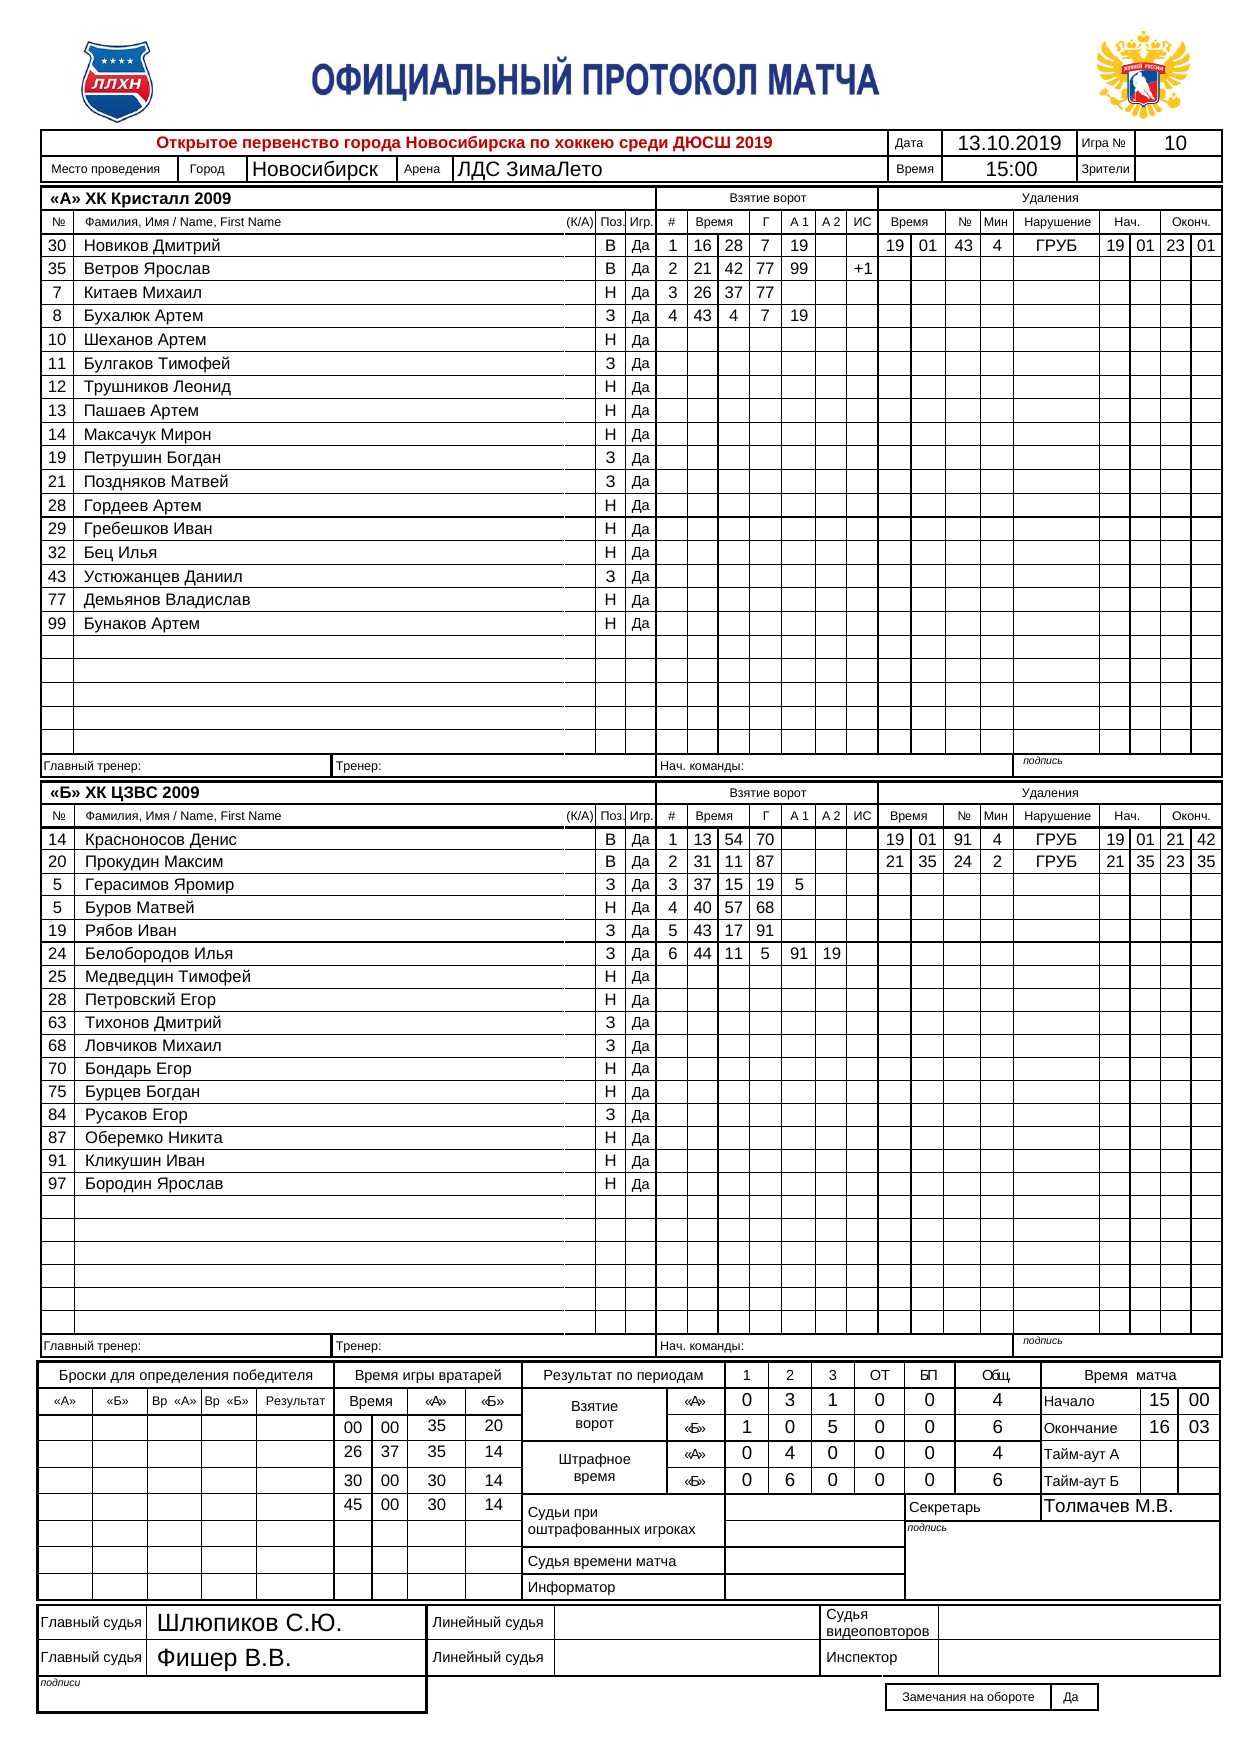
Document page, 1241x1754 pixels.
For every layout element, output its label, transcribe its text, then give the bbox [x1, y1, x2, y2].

table_cell 17 [719, 920, 749, 941]
table_cell [816, 1173, 846, 1195]
table_cell [912, 565, 945, 587]
table_cell [1161, 1127, 1190, 1149]
table_cell 29 [42, 518, 73, 540]
table_cell Да [626, 1173, 655, 1195]
table_cell [1161, 541, 1190, 564]
table_cell [93, 1494, 147, 1520]
table_cell [1100, 352, 1129, 374]
table_cell [565, 235, 595, 256]
table_cell [847, 896, 877, 918]
table_cell [981, 376, 1013, 398]
table_cell З [596, 352, 625, 374]
table_cell [1161, 1288, 1190, 1310]
table_cell [657, 1035, 687, 1057]
table_cell [946, 423, 980, 445]
table_cell [657, 1058, 687, 1079]
table_cell А 1 [782, 805, 815, 826]
table_cell [719, 659, 749, 682]
table_cell [750, 1150, 781, 1172]
table_cell Информатор [523, 1575, 724, 1599]
table_cell Оберемко Никита [75, 1127, 564, 1149]
table_cell [1161, 920, 1190, 941]
table_cell [719, 966, 749, 987]
table_cell [981, 636, 1013, 658]
table_cell [596, 1219, 625, 1241]
table_cell 23 [1161, 850, 1190, 872]
table_cell [1161, 896, 1190, 918]
table_cell Да [626, 612, 655, 634]
table_cell [657, 612, 687, 634]
table_cell [148, 1468, 201, 1493]
table_cell [74, 730, 564, 753]
table_cell [688, 1035, 717, 1057]
table_cell [879, 423, 910, 445]
table_cell 0 [905, 1389, 954, 1413]
table_cell 0 [812, 1468, 854, 1493]
table_cell [1161, 1104, 1190, 1126]
table_cell [981, 494, 1013, 516]
table_cell [719, 1150, 749, 1172]
table_cell [719, 518, 749, 540]
table_cell [42, 1288, 74, 1310]
table_cell [981, 352, 1013, 374]
table_cell 6 [657, 943, 687, 964]
table_cell [257, 1547, 333, 1573]
table_cell [688, 352, 717, 374]
table_cell [981, 1196, 1013, 1218]
table_cell [782, 1288, 815, 1310]
table_cell [75, 1265, 564, 1287]
table_cell [565, 1265, 595, 1287]
table_cell [946, 494, 980, 516]
table_cell [1161, 1196, 1190, 1218]
table_cell [596, 707, 625, 729]
table_cell [1131, 305, 1160, 327]
table_cell «Б » [466, 1389, 521, 1413]
table_cell [626, 683, 655, 706]
table_cell 6 [956, 1468, 1040, 1493]
table_cell [719, 399, 749, 422]
table_cell [688, 683, 717, 706]
table_cell подпись [906, 1522, 1219, 1599]
table_cell [750, 730, 781, 753]
table_cell 20 [42, 850, 74, 872]
table_cell Да [626, 352, 655, 374]
table_cell [816, 1104, 846, 1126]
table_cell [1014, 707, 1099, 729]
table_cell 14 [466, 1468, 521, 1493]
table_cell 26 [688, 281, 717, 303]
table_cell [981, 683, 1013, 706]
table_cell [626, 1265, 655, 1287]
table_cell [1192, 588, 1221, 611]
table_cell [74, 636, 564, 658]
table_header Удаления [879, 188, 1221, 209]
table_cell [750, 1196, 781, 1218]
table_cell [596, 659, 625, 682]
table_cell [879, 730, 910, 753]
table_cell [1192, 470, 1221, 493]
table_cell [719, 1311, 749, 1333]
table_cell [946, 376, 980, 398]
table_cell [1192, 1173, 1221, 1195]
table_cell Фишер В.В. [147, 1640, 425, 1675]
table_cell 21 [1100, 850, 1129, 872]
table_cell 03 [1179, 1415, 1219, 1440]
table_cell [1014, 1265, 1099, 1287]
table_cell [626, 730, 655, 753]
table_cell [912, 874, 943, 895]
table_cell [202, 1521, 256, 1546]
table_cell [981, 518, 1013, 540]
table_cell [1014, 352, 1099, 374]
table_cell [1161, 612, 1190, 634]
table_cell 14 [42, 829, 74, 849]
table_cell [816, 636, 846, 658]
table_cell [879, 989, 910, 1011]
table_cell [981, 966, 1013, 987]
table_cell [1014, 966, 1099, 987]
table_cell [39, 1468, 92, 1493]
table_cell Бухалюк Артем [74, 305, 564, 327]
table_cell З [596, 446, 625, 469]
table_cell [39, 1574, 92, 1599]
table_cell [565, 281, 595, 303]
table_cell Г [750, 805, 781, 826]
table_cell Судья времени матча [523, 1548, 724, 1573]
table_cell [816, 659, 846, 682]
table_cell Да [626, 896, 655, 918]
table_cell [1014, 730, 1099, 753]
table_cell [879, 707, 910, 729]
table_header 1 [726, 1363, 768, 1387]
table_cell [1014, 541, 1099, 564]
table_cell [750, 683, 781, 706]
table_cell [912, 1058, 943, 1079]
table_cell [782, 518, 815, 540]
table_cell [688, 470, 717, 493]
table_cell [565, 707, 595, 729]
table_cell [1131, 565, 1160, 587]
table_cell [847, 376, 877, 398]
table_cell [1014, 399, 1099, 422]
table_cell [1192, 446, 1221, 469]
table_header ОТ [855, 1363, 904, 1387]
table_cell [981, 943, 1013, 964]
table_cell [816, 588, 846, 611]
table_header Удаления [879, 783, 1221, 803]
table_cell «Б» [668, 1468, 724, 1493]
table_cell [148, 1494, 201, 1520]
table_cell Игр. [626, 805, 655, 826]
table_cell [1131, 920, 1160, 941]
table_cell Буров Матвей [75, 896, 564, 918]
table_cell [879, 683, 910, 706]
table_cell Мин [981, 805, 1013, 826]
table_cell [1100, 257, 1129, 280]
table_cell [555, 1606, 819, 1639]
table_cell Герасимов Яромир [75, 874, 564, 895]
table_cell [847, 518, 877, 540]
table_cell [912, 1127, 943, 1149]
table_cell [1161, 588, 1190, 611]
table_cell [688, 1288, 717, 1310]
table_cell [1131, 896, 1160, 918]
table_cell [657, 1265, 687, 1287]
table_cell [1192, 1288, 1221, 1310]
table_cell [657, 1081, 687, 1103]
table_cell 19 [42, 920, 74, 941]
table_cell [1014, 446, 1099, 469]
table_cell [847, 352, 877, 374]
table_cell [93, 1441, 147, 1467]
table_cell [750, 1288, 781, 1310]
table_cell 15 [1141, 1389, 1177, 1413]
table_cell [1192, 1196, 1221, 1218]
table_cell [373, 1574, 407, 1599]
table_cell [912, 281, 945, 303]
table_cell [75, 1196, 564, 1218]
table_cell [148, 1574, 201, 1599]
table_cell Судья видеоповторов [821, 1606, 938, 1639]
table_cell [719, 1012, 749, 1033]
table_cell Н [596, 966, 625, 987]
table_cell [75, 1311, 564, 1333]
table_cell [1014, 328, 1099, 351]
table_cell [1100, 1196, 1129, 1218]
table_cell [719, 541, 749, 564]
table_cell 10 [42, 328, 73, 351]
table_cell [1131, 1288, 1160, 1310]
table_cell [688, 328, 717, 351]
table_cell [1100, 588, 1129, 611]
table_cell 43 [688, 305, 717, 327]
table_cell [1014, 1242, 1099, 1264]
table_cell [565, 943, 595, 964]
table_cell [1131, 446, 1160, 469]
table_cell 11 [719, 850, 749, 872]
table_cell Да [626, 1104, 655, 1126]
table_cell [912, 423, 945, 445]
table_cell [688, 1150, 717, 1172]
table_header Да [1052, 1685, 1097, 1709]
table_cell 37 [688, 874, 717, 895]
table_cell [816, 920, 846, 941]
table_cell Бондарь Егор [75, 1058, 564, 1079]
table_cell [1100, 328, 1129, 351]
table_cell [1192, 1219, 1221, 1241]
table_cell [466, 1574, 521, 1599]
table_cell [1161, 636, 1190, 658]
table_cell [750, 399, 781, 422]
table_cell [879, 446, 910, 469]
table_cell Нарушение [1014, 805, 1099, 826]
table_cell [1131, 257, 1160, 280]
table_cell [565, 328, 595, 351]
table_cell [719, 1035, 749, 1057]
table_cell [596, 1242, 625, 1264]
table_cell [1161, 423, 1190, 445]
table_cell [1100, 1265, 1129, 1287]
table_cell [847, 541, 877, 564]
table_cell [782, 829, 815, 849]
table_cell 01 [1131, 829, 1160, 849]
table_cell [782, 1196, 815, 1218]
table_cell [428, 1677, 882, 1711]
table_cell [1014, 257, 1099, 280]
table_cell [1192, 423, 1221, 445]
table_cell Да [626, 829, 655, 849]
table_cell Да [626, 565, 655, 587]
table_cell [1100, 1081, 1129, 1103]
table_cell Н [596, 376, 625, 398]
table_cell [335, 1547, 371, 1573]
table_cell [939, 1640, 1219, 1675]
table_cell Время [879, 211, 945, 233]
table_cell [657, 683, 687, 706]
table_cell Арена [398, 157, 452, 181]
table_cell [816, 1311, 846, 1333]
table_cell [912, 1150, 943, 1172]
table_cell [1161, 730, 1190, 753]
table_cell 20 [466, 1416, 521, 1440]
table_cell Белобородов Илья [75, 943, 564, 964]
table_cell [1100, 896, 1129, 918]
table_cell [912, 257, 945, 280]
table_cell [657, 446, 687, 469]
table_header Результат по периодам [523, 1363, 724, 1387]
table_cell [565, 1150, 595, 1172]
table_cell 45 [335, 1494, 371, 1520]
table_cell [912, 1173, 943, 1195]
table_cell [912, 1012, 943, 1033]
table_cell [257, 1574, 333, 1599]
table_cell [1131, 636, 1160, 658]
table_cell [847, 659, 877, 682]
table_cell [782, 1035, 815, 1057]
table_cell Пашаев Артем [74, 399, 564, 422]
table_cell [944, 920, 980, 941]
table_cell [75, 1219, 564, 1241]
table_cell [408, 1521, 465, 1546]
table_cell [1192, 281, 1221, 303]
table_cell [1100, 920, 1129, 941]
table_cell [565, 966, 595, 987]
table_cell 12 [42, 376, 73, 398]
table_cell Да [626, 1081, 655, 1103]
table_cell [750, 565, 781, 587]
table_cell [847, 1012, 877, 1033]
table_cell [596, 636, 625, 658]
table_cell [373, 1521, 407, 1546]
table_cell [816, 376, 846, 398]
table_cell [657, 1173, 687, 1195]
table_header Открытое первенство города Новосибирска по хоккею среди ДЮСШ 2019 [42, 131, 887, 155]
table_cell [816, 281, 846, 303]
table_cell [1192, 683, 1221, 706]
table_cell Поздняков Матвей [74, 470, 564, 493]
table_cell [1192, 896, 1221, 918]
table_cell «А» [39, 1389, 92, 1413]
table_cell [1014, 1104, 1099, 1126]
table_cell [944, 1104, 980, 1126]
table_cell [1161, 376, 1190, 398]
table_cell [782, 423, 815, 445]
table_cell [1192, 659, 1221, 682]
table_cell [981, 1058, 1013, 1079]
table_cell [946, 446, 980, 469]
table_cell [816, 874, 846, 895]
table_cell Да [626, 1058, 655, 1079]
table_cell [782, 352, 815, 374]
table_cell 1 [657, 829, 687, 849]
table_cell [1161, 989, 1190, 1011]
table_cell [688, 1058, 717, 1079]
table_cell 37 [719, 281, 749, 303]
table_cell Н [596, 328, 625, 351]
table_cell [879, 1219, 910, 1241]
table_cell [1014, 896, 1099, 918]
table_cell [1100, 943, 1129, 964]
table_cell [981, 470, 1013, 493]
table_cell [1100, 659, 1129, 682]
table_cell [657, 707, 687, 729]
table_cell [565, 1219, 595, 1241]
table_cell [816, 683, 846, 706]
table_cell [466, 1547, 521, 1573]
table_cell 28 [719, 235, 749, 256]
table_cell [816, 1058, 846, 1079]
table_cell 75 [42, 1081, 74, 1103]
table_cell [847, 328, 877, 351]
table_cell 19 [1100, 829, 1129, 849]
table_cell [657, 588, 687, 611]
table_cell 0 [855, 1468, 904, 1493]
table_cell 35 [912, 850, 943, 872]
table_cell [688, 1219, 717, 1241]
table_cell Красноносов Денис [75, 829, 564, 849]
table_header Взятие ворот [657, 783, 877, 803]
table_cell [847, 1150, 877, 1172]
table_cell [42, 683, 73, 706]
table_cell [879, 518, 910, 540]
table_cell [847, 1242, 877, 1264]
table_cell [657, 636, 687, 658]
table_header «А» ХК Кристалл 2009 [42, 188, 655, 209]
table_cell [879, 1035, 910, 1057]
table_cell Время [889, 157, 941, 181]
table_cell [1014, 1058, 1099, 1079]
table_cell 0 [812, 1442, 854, 1467]
table_cell Максачук Мирон [74, 423, 564, 445]
table_cell [1161, 1035, 1190, 1057]
table_cell [257, 1494, 333, 1520]
table_cell Да [626, 1150, 655, 1172]
table_cell 24 [944, 850, 980, 872]
table_cell [42, 707, 73, 729]
table_cell 01 [1131, 235, 1160, 256]
table_cell [657, 1288, 687, 1310]
table_cell [750, 1104, 781, 1126]
table_cell Шлюпиков С.Ю. [147, 1606, 425, 1639]
table_cell [879, 1288, 910, 1310]
table_cell [257, 1416, 333, 1440]
table_cell [1131, 989, 1160, 1011]
table_cell [1192, 943, 1221, 964]
table_cell 01 [1192, 235, 1221, 256]
table_cell Да [626, 966, 655, 987]
table_cell [847, 829, 877, 849]
table_cell [816, 494, 846, 516]
table_cell [944, 1012, 980, 1033]
table_cell [1100, 989, 1129, 1011]
table_cell [912, 920, 943, 941]
picture [5, 28, 1197, 129]
table_cell [750, 1265, 781, 1287]
table_cell [1014, 1288, 1099, 1310]
table_cell [1192, 494, 1221, 516]
table_cell [565, 874, 595, 895]
table_cell [1141, 1441, 1177, 1467]
table_cell Ловчиков Михаил [75, 1035, 564, 1057]
table_cell [847, 989, 877, 1011]
table_cell [782, 1104, 815, 1126]
table_cell 15:00 [943, 157, 1076, 181]
table_cell 1 [657, 235, 687, 256]
table_cell Бурцев Богдан [75, 1081, 564, 1103]
table_cell [657, 1127, 687, 1149]
table_cell Время [688, 805, 749, 826]
table_cell [1161, 1150, 1190, 1172]
table_cell 84 [42, 1104, 74, 1126]
table_cell [1131, 494, 1160, 516]
table_cell [257, 1441, 333, 1467]
table_cell [719, 1081, 749, 1103]
table_header «Б» ХК ЦЗВС 2009 [42, 783, 655, 803]
table_cell [981, 874, 1013, 895]
table_cell [719, 707, 749, 729]
table_cell [1192, 399, 1221, 422]
table_cell 7 [750, 305, 781, 327]
table_cell [726, 1495, 904, 1520]
table_cell Тренер: [333, 755, 655, 776]
table_cell [816, 730, 846, 753]
table_cell 0 [726, 1468, 768, 1493]
table_cell [335, 1574, 371, 1599]
table_cell [1141, 1468, 1177, 1493]
table_cell 14 [42, 423, 73, 445]
table_cell [1131, 659, 1160, 682]
table_cell 21 [42, 470, 73, 493]
table_cell Зрители [1078, 157, 1134, 181]
table_cell [202, 1494, 256, 1520]
table_cell 77 [750, 281, 781, 303]
table_cell [816, 541, 846, 564]
table_cell Штрафное время [523, 1442, 666, 1493]
table_cell [688, 494, 717, 516]
table_cell [782, 966, 815, 987]
table_cell 42 [1192, 829, 1221, 849]
table_cell [202, 1441, 256, 1467]
table_cell [750, 518, 781, 540]
table_cell Устюжанцев Даниил [74, 565, 564, 587]
table_cell Ветров Ярослав [74, 257, 564, 280]
table_cell [1192, 612, 1221, 634]
table_cell [1014, 1311, 1099, 1333]
table_cell [565, 829, 595, 849]
table_cell [1014, 1196, 1099, 1218]
table_cell 3 [657, 874, 687, 895]
table_cell [688, 518, 717, 540]
table_cell [719, 446, 749, 469]
table_cell [750, 659, 781, 682]
table_cell [1014, 1012, 1099, 1033]
table_cell [912, 896, 943, 918]
table_cell 35 [408, 1441, 465, 1467]
table_cell Да [626, 541, 655, 564]
table_cell [1100, 707, 1129, 729]
table_cell [944, 1035, 980, 1057]
table_cell [1100, 281, 1129, 303]
table_cell Судьи при оштрафованных игроках [523, 1495, 724, 1546]
table_cell 19 [879, 235, 910, 256]
table_cell [719, 328, 749, 351]
table_cell 5 [657, 920, 687, 941]
table_cell [847, 470, 877, 493]
table_cell [1100, 636, 1129, 658]
table_cell Да [626, 874, 655, 895]
table_cell [657, 565, 687, 587]
table_cell [688, 1081, 717, 1103]
table_cell Кликушин Иван [75, 1150, 564, 1172]
table_cell 19 [782, 235, 815, 256]
table_cell [1014, 423, 1099, 445]
table_cell [1014, 1219, 1099, 1241]
table_cell 2 [657, 850, 687, 872]
table_cell [750, 707, 781, 729]
table_cell [879, 874, 910, 895]
table_cell [816, 966, 846, 987]
table_cell [912, 730, 945, 753]
table_cell [1100, 1127, 1129, 1149]
table_cell [782, 1012, 815, 1033]
table_cell [879, 281, 910, 303]
table_cell [335, 1521, 371, 1546]
table_cell [816, 446, 846, 469]
table_cell Н [596, 896, 625, 918]
table_cell [1131, 281, 1160, 303]
table_cell [148, 1416, 201, 1440]
table_cell Нач. команды: [657, 755, 1012, 776]
table_cell [750, 588, 781, 611]
table_cell [946, 636, 980, 658]
table_cell [1100, 518, 1129, 540]
table_cell Булгаков Тимофей [74, 352, 564, 374]
table_cell [565, 565, 595, 587]
table_header 10 [1136, 131, 1221, 155]
table_cell [750, 1058, 781, 1079]
table_cell [626, 707, 655, 729]
table_cell [847, 730, 877, 753]
table_cell [42, 1219, 74, 1241]
table_cell [879, 966, 910, 987]
table_cell [981, 612, 1013, 634]
table_cell [879, 896, 910, 918]
table_header 3 [812, 1363, 854, 1387]
table_cell [148, 1441, 201, 1467]
table_cell [1192, 636, 1221, 658]
table_cell Да [626, 305, 655, 327]
table_cell [944, 1150, 980, 1172]
table_cell 15 [719, 874, 749, 895]
table_cell З [596, 1104, 625, 1126]
table_cell [688, 1173, 717, 1195]
table_cell [1161, 1219, 1190, 1241]
table_cell Н [596, 541, 625, 564]
table_cell [782, 612, 815, 634]
table_cell [946, 518, 980, 540]
table_cell [981, 1012, 1013, 1033]
table_cell [1014, 1127, 1099, 1149]
table_cell [1192, 966, 1221, 987]
table_cell [719, 376, 749, 398]
table_cell [657, 1104, 687, 1126]
table_cell 4 [657, 896, 687, 918]
table_cell «А» [668, 1389, 724, 1413]
table_cell 2 [657, 257, 687, 280]
table_cell [39, 1441, 92, 1467]
table_cell [847, 1081, 877, 1103]
table_cell 5 [42, 874, 74, 895]
table_cell [1131, 612, 1160, 634]
table_cell [1192, 874, 1221, 895]
table_cell [847, 636, 877, 658]
table_cell [688, 588, 717, 611]
table_cell [1014, 683, 1099, 706]
table_cell [816, 612, 846, 634]
table_cell [1131, 943, 1160, 964]
table_cell [74, 707, 564, 729]
table_cell Бец Илья [74, 541, 564, 564]
table_cell [565, 850, 595, 872]
table_cell 14 [466, 1441, 521, 1467]
table_cell [1131, 1311, 1160, 1333]
table_cell [657, 1242, 687, 1264]
table_cell [626, 1219, 655, 1241]
table_cell 19 [42, 446, 73, 469]
table_cell [688, 707, 717, 729]
table_cell [565, 376, 595, 398]
table_cell 6 [956, 1415, 1040, 1440]
table_cell [719, 588, 749, 611]
table_cell [688, 612, 717, 634]
table_cell [1192, 305, 1221, 327]
table_cell 11 [719, 943, 749, 964]
table_cell [1136, 157, 1221, 181]
table_cell [946, 565, 980, 587]
table_cell [750, 1081, 781, 1103]
table_cell [782, 376, 815, 398]
table_cell ЛДС ЗимаЛето [454, 157, 887, 181]
table_cell [688, 1265, 717, 1287]
table_cell [565, 636, 595, 658]
table_cell [1100, 1104, 1129, 1126]
table_cell [782, 659, 815, 682]
table_cell 43 [688, 920, 717, 941]
table_cell [688, 446, 717, 469]
table_cell 91 [750, 920, 781, 941]
table_cell [1014, 518, 1099, 540]
table_cell [1131, 328, 1160, 351]
table_cell [879, 494, 910, 516]
table_cell 2 [981, 850, 1013, 872]
table_cell [565, 989, 595, 1011]
table_cell [944, 1196, 980, 1218]
table_cell [946, 281, 980, 303]
table_cell [847, 1104, 877, 1126]
table_cell [750, 989, 781, 1011]
table_cell З [596, 943, 625, 964]
table_cell [688, 1127, 717, 1149]
table_cell [816, 257, 846, 280]
table_cell [1161, 1058, 1190, 1079]
table_cell [1131, 399, 1160, 422]
table_cell Да [626, 399, 655, 422]
table_cell [912, 612, 945, 634]
table_cell [565, 541, 595, 564]
table_cell [719, 470, 749, 493]
table_cell [1100, 966, 1129, 987]
table_cell [847, 966, 877, 987]
table_cell [202, 1468, 256, 1493]
table_cell [596, 1265, 625, 1287]
table_cell З [596, 874, 625, 895]
table_cell [879, 1104, 910, 1126]
table_cell 91 [944, 829, 980, 849]
table_cell [847, 1219, 877, 1241]
table_cell [782, 896, 815, 918]
table_cell 68 [750, 896, 781, 918]
table_cell Н [596, 1150, 625, 1172]
table_cell [944, 1242, 980, 1264]
table_cell [879, 659, 910, 682]
table_cell Н [596, 989, 625, 1011]
table_cell [719, 1265, 749, 1287]
table_cell 63 [42, 1012, 74, 1033]
table_cell 4 [719, 305, 749, 327]
table_cell [1179, 1441, 1219, 1467]
table_cell [946, 612, 980, 634]
table_cell 00 [373, 1494, 407, 1520]
table_cell [565, 683, 595, 706]
table_cell 0 [855, 1442, 904, 1467]
table_cell [816, 989, 846, 1011]
table_cell Да [626, 989, 655, 1011]
table_cell [981, 1219, 1013, 1241]
table_cell [981, 1150, 1013, 1172]
table_cell [816, 305, 846, 327]
table_cell [946, 399, 980, 422]
table_cell 16 [1141, 1415, 1177, 1440]
table_cell [1100, 305, 1129, 327]
table_cell 1 [726, 1415, 768, 1440]
table_cell [688, 1104, 717, 1126]
table_cell [1192, 1081, 1221, 1103]
table_cell [879, 943, 910, 964]
table_cell [42, 1311, 74, 1333]
table_cell [1100, 1288, 1129, 1310]
table_cell [816, 1242, 846, 1264]
table_cell Игр. [626, 211, 655, 233]
table_cell Место проведения [42, 157, 177, 181]
table_cell [1099, 1682, 1220, 1711]
table_cell Поз. [596, 211, 625, 233]
table_cell Город [179, 157, 246, 181]
table_cell [93, 1547, 147, 1573]
table_cell [657, 399, 687, 422]
table_cell [847, 494, 877, 516]
table_cell [879, 305, 910, 327]
table_cell [879, 1196, 910, 1218]
table_cell [1192, 1104, 1221, 1126]
table_cell [782, 1311, 815, 1333]
table_cell Тренер: [333, 1335, 655, 1356]
table_cell [944, 874, 980, 895]
table_cell [912, 943, 943, 964]
table_cell Н [596, 1127, 625, 1149]
table_cell Нарушение [1014, 211, 1099, 233]
table_cell [946, 352, 980, 374]
table_cell [816, 1012, 846, 1033]
table_cell [1014, 494, 1099, 516]
table_cell [1161, 1265, 1190, 1287]
table_cell [1014, 636, 1099, 658]
table_cell Новиков Дмитрий [74, 235, 564, 256]
table_cell Да [626, 494, 655, 516]
table_cell [39, 1416, 92, 1440]
table_cell [93, 1468, 147, 1493]
table_cell [565, 659, 595, 682]
table_cell 14 [466, 1494, 521, 1520]
table_cell [93, 1416, 147, 1440]
table_cell [1014, 874, 1099, 895]
table_cell Нач. команды: [657, 1335, 1012, 1356]
table_cell 21 [688, 257, 717, 280]
table_cell [847, 1196, 877, 1218]
table_cell [657, 352, 687, 374]
table_cell 4 [981, 829, 1013, 849]
table_cell [879, 1012, 910, 1033]
table_cell [782, 1150, 815, 1172]
table_cell В [596, 829, 625, 849]
table_cell [1192, 328, 1221, 351]
table_cell Н [596, 588, 625, 611]
table_cell [657, 376, 687, 398]
table_cell [816, 1127, 846, 1149]
table_cell «А» [668, 1442, 724, 1467]
table_cell 0 [905, 1415, 954, 1440]
table_cell [879, 612, 910, 634]
table_cell [1192, 1058, 1221, 1079]
table_cell [719, 565, 749, 587]
table_cell [1161, 257, 1190, 280]
table_cell [42, 1242, 74, 1264]
table_cell [879, 399, 910, 422]
table_cell Фамилия, Имя / Name, First Name [75, 805, 565, 826]
table_cell [847, 1058, 877, 1079]
table_cell [1131, 1104, 1160, 1126]
table_cell Н [596, 518, 625, 540]
table_cell [657, 494, 687, 516]
table_cell Рябов Иван [75, 920, 564, 941]
table_cell [912, 518, 945, 540]
table_cell [688, 1311, 717, 1333]
table_cell Фамилия, Имя / Name, First Name [74, 211, 565, 233]
table_cell [565, 1311, 595, 1333]
table_cell 00 [335, 1416, 371, 1440]
table_cell № [946, 211, 980, 233]
table_cell [93, 1574, 147, 1599]
table_cell [688, 730, 717, 753]
table_cell 70 [42, 1058, 74, 1079]
table_cell 3 [769, 1389, 811, 1413]
table_cell [565, 1104, 595, 1126]
table_cell [912, 659, 945, 682]
table_cell [1100, 446, 1129, 469]
table_cell [1131, 376, 1160, 398]
table_cell Да [626, 518, 655, 540]
table_cell 4 [956, 1389, 1040, 1413]
table_cell Н [596, 281, 625, 303]
table_cell [782, 470, 815, 493]
table_cell [1100, 494, 1129, 516]
table_cell [816, 1150, 846, 1172]
table_cell В [596, 257, 625, 280]
table_cell [1014, 305, 1099, 327]
table_cell [1100, 1150, 1129, 1172]
table_cell Да [626, 281, 655, 303]
table_cell [912, 1104, 943, 1126]
table_cell Линейный судья [428, 1640, 554, 1675]
table_cell [1131, 1173, 1160, 1195]
table_cell 40 [688, 896, 717, 918]
table_cell 3 [657, 281, 687, 303]
table_cell [879, 1127, 910, 1149]
table_cell 77 [750, 257, 781, 280]
table_cell Да [626, 1035, 655, 1057]
table_cell [816, 565, 846, 587]
table_cell [688, 989, 717, 1011]
table_cell 28 [42, 494, 73, 516]
table_cell [981, 896, 1013, 918]
table_cell [782, 1265, 815, 1287]
table_cell 30 [335, 1468, 371, 1493]
table_cell [912, 1242, 943, 1264]
table_cell [981, 1311, 1013, 1333]
table_cell Да [626, 1012, 655, 1033]
table_cell [565, 1127, 595, 1149]
table_cell [1161, 470, 1190, 493]
table_cell З [596, 1012, 625, 1033]
table_cell # [657, 805, 687, 826]
table_cell 4 [956, 1442, 1040, 1467]
table_cell [912, 966, 943, 987]
table_cell Петровский Егор [75, 989, 564, 1011]
table_cell [1100, 1012, 1129, 1033]
table_cell Время [879, 805, 943, 826]
table_cell [944, 943, 980, 964]
table_cell [750, 966, 781, 987]
table_cell [1161, 1173, 1190, 1195]
table_cell [816, 1196, 846, 1218]
table_cell [565, 305, 595, 327]
table_cell [879, 541, 910, 564]
table_cell Н [596, 1058, 625, 1079]
table_cell [944, 1288, 980, 1310]
table_cell ГРУБ [1014, 829, 1099, 849]
table_cell Секретарь [906, 1495, 1040, 1520]
table_cell [981, 659, 1013, 682]
table_cell [847, 446, 877, 469]
table_cell [847, 874, 877, 895]
table_cell [565, 1081, 595, 1103]
table_cell [688, 376, 717, 398]
table_cell 0 [905, 1442, 954, 1467]
table_cell [719, 1219, 749, 1241]
table_cell 7 [42, 281, 73, 303]
table_cell [1192, 1012, 1221, 1033]
table_cell # [657, 211, 687, 233]
table_cell [1100, 874, 1129, 895]
table_cell Да [626, 588, 655, 611]
table_cell Да [626, 850, 655, 872]
table_cell (К/А) [565, 805, 595, 826]
table_cell [750, 328, 781, 351]
table_cell Оконч. [1161, 805, 1221, 826]
table_cell [148, 1521, 201, 1546]
table_cell [946, 730, 980, 753]
table_cell [1131, 683, 1160, 706]
table_cell [847, 1173, 877, 1195]
table_cell [1192, 257, 1221, 280]
table_cell [946, 328, 980, 351]
table_cell [565, 1196, 595, 1218]
table_cell [782, 328, 815, 351]
table_cell [981, 1242, 1013, 1264]
table_cell Бородин Ярослав [75, 1173, 564, 1195]
table_cell [750, 352, 781, 374]
table_cell [596, 730, 625, 753]
table_cell [565, 352, 595, 374]
table_cell Медведцин Тимофей [75, 966, 564, 987]
table_cell [657, 470, 687, 493]
table_cell [1014, 612, 1099, 634]
table_cell [688, 659, 717, 682]
table_cell [981, 257, 1013, 280]
table_cell «А» [408, 1389, 465, 1413]
table_cell [944, 1127, 980, 1149]
table_cell [657, 1150, 687, 1172]
table_cell [657, 659, 687, 682]
table_cell 35 [408, 1416, 465, 1440]
table_cell 0 [855, 1389, 904, 1413]
table_cell [912, 1219, 943, 1241]
table_cell [912, 305, 945, 327]
table_cell 70 [750, 829, 781, 849]
table_cell [946, 257, 980, 280]
table_cell [847, 1265, 877, 1287]
table_cell [847, 707, 877, 729]
table_cell [1131, 1035, 1160, 1057]
table_cell Н [596, 399, 625, 422]
table_cell [1131, 707, 1160, 729]
table_cell [847, 850, 877, 872]
table_cell [912, 1196, 943, 1218]
table_cell [847, 943, 877, 964]
table_cell Трушников Леонид [74, 376, 564, 398]
table_header Дата [889, 131, 941, 155]
table_cell [1014, 470, 1099, 493]
table_cell [847, 1035, 877, 1057]
table_cell [750, 1127, 781, 1149]
table_cell Н [596, 1173, 625, 1195]
table_cell [1192, 565, 1221, 587]
table_cell [981, 1035, 1013, 1057]
table_cell [408, 1574, 465, 1599]
table_cell 01 [912, 829, 943, 849]
table_cell [782, 850, 815, 872]
table_cell [981, 1265, 1013, 1287]
table_cell 5 [42, 896, 74, 918]
table_cell [750, 376, 781, 398]
table_cell [1161, 874, 1190, 895]
table_cell [1192, 376, 1221, 398]
table_cell 13 [688, 829, 717, 849]
table_cell [565, 518, 595, 540]
table_cell [657, 730, 687, 753]
table_cell [981, 423, 1013, 445]
table_cell Тайм-аут А [1042, 1441, 1140, 1467]
table_cell [719, 1058, 749, 1079]
table_cell [816, 470, 846, 493]
table_cell Да [626, 920, 655, 941]
table_cell подпись [1014, 755, 1221, 776]
table_cell Результат [257, 1389, 333, 1413]
table_cell +1 [847, 257, 877, 280]
table_cell № [42, 211, 73, 233]
table_cell [782, 1219, 815, 1241]
table_cell [816, 399, 846, 422]
table_cell Да [626, 470, 655, 493]
table_cell [816, 1265, 846, 1287]
table_cell [981, 707, 1013, 729]
table_cell 0 [855, 1415, 904, 1440]
table_cell [726, 1548, 904, 1573]
table_cell [944, 1265, 980, 1287]
table_cell [946, 588, 980, 611]
table_cell [912, 541, 945, 564]
table_cell [816, 1081, 846, 1103]
table_cell [565, 1058, 595, 1079]
table_cell [981, 1104, 1013, 1126]
table_cell Тихонов Дмитрий [75, 1012, 564, 1033]
table_cell [1014, 920, 1099, 941]
table_cell Вр «А» [148, 1389, 201, 1413]
table_cell [816, 896, 846, 918]
table_cell [912, 1081, 943, 1103]
table_cell [1100, 376, 1129, 398]
table_cell [879, 1081, 910, 1103]
table_cell [719, 730, 749, 753]
table_cell 8 [42, 305, 73, 327]
table_cell 21 [879, 850, 910, 872]
table_cell 35 [1192, 850, 1221, 872]
table_cell 57 [719, 896, 749, 918]
table_cell [1192, 707, 1221, 729]
table_cell [657, 541, 687, 564]
table_cell [719, 612, 749, 634]
table_cell [1131, 1127, 1160, 1149]
table_cell 1 [812, 1389, 854, 1413]
table_cell [912, 1288, 943, 1310]
table_cell Да [626, 376, 655, 398]
table_cell В [596, 850, 625, 872]
table_cell [847, 235, 877, 256]
table_cell 25 [42, 966, 74, 987]
table_cell Китаев Михаил [74, 281, 564, 303]
table_cell 0 [905, 1468, 954, 1493]
table_cell [1192, 730, 1221, 753]
table_cell 28 [42, 989, 74, 1011]
table_cell [1192, 541, 1221, 564]
table_cell [1161, 1311, 1190, 1333]
table_cell [257, 1468, 333, 1493]
table_cell [657, 989, 687, 1011]
table_cell [1131, 541, 1160, 564]
table_cell [1014, 281, 1099, 303]
table_cell Оконч. [1161, 211, 1221, 233]
table_cell [981, 1288, 1013, 1310]
table_cell [1161, 305, 1190, 327]
table_cell [1131, 874, 1160, 895]
table_cell [879, 470, 910, 493]
table_cell [944, 1058, 980, 1079]
table_cell 99 [782, 257, 815, 280]
table_header Игра № [1078, 131, 1134, 155]
table_cell [719, 494, 749, 516]
table_cell [657, 1196, 687, 1218]
table_cell [1100, 683, 1129, 706]
table_cell [912, 1311, 943, 1333]
table_cell [879, 1311, 910, 1333]
table_cell [1014, 943, 1099, 964]
table_cell [981, 565, 1013, 587]
table_cell [1100, 565, 1129, 587]
table_cell [912, 683, 945, 706]
table_cell [565, 1242, 595, 1264]
table_cell [719, 1242, 749, 1264]
table_cell [257, 1521, 333, 1546]
table_cell 19 [816, 943, 846, 964]
table_cell [719, 1173, 749, 1195]
table_cell [944, 1081, 980, 1103]
table_cell [719, 636, 749, 658]
table_cell [596, 1196, 625, 1218]
table_cell [688, 423, 717, 445]
table_cell [626, 1242, 655, 1264]
table_cell [1014, 1173, 1099, 1195]
table_cell [408, 1547, 465, 1573]
table_cell [1161, 328, 1190, 351]
table_cell [565, 1173, 595, 1195]
table_header Взятие ворот [657, 188, 877, 209]
table_cell ИС [847, 211, 877, 233]
table_cell [816, 518, 846, 540]
table_header Броски для определения победителя [39, 1363, 333, 1387]
table_cell З [596, 920, 625, 941]
table_cell [750, 636, 781, 658]
table_cell [688, 966, 717, 987]
table_cell [1161, 352, 1190, 374]
table_cell [816, 235, 846, 256]
table_cell [1014, 1150, 1099, 1172]
table_cell [816, 707, 846, 729]
table_cell [688, 541, 717, 564]
table_cell [847, 423, 877, 445]
table_cell [1100, 1311, 1129, 1333]
table_cell [1131, 1058, 1160, 1079]
table_cell [912, 1035, 943, 1057]
table_cell 13 [42, 399, 73, 422]
table_cell [1100, 612, 1129, 634]
table_cell [944, 1219, 980, 1241]
table_cell [1100, 730, 1129, 753]
table_cell [847, 920, 877, 941]
table_cell [750, 612, 781, 634]
table_cell [981, 281, 1013, 303]
table_cell ИС [847, 805, 877, 826]
table_cell [657, 1219, 687, 1241]
table_cell [782, 588, 815, 611]
table_cell [847, 281, 877, 303]
table_cell [782, 730, 815, 753]
table_cell [750, 1035, 781, 1057]
table_cell [42, 659, 73, 682]
table_cell [466, 1521, 521, 1546]
table_cell [782, 1058, 815, 1079]
table_cell [981, 1127, 1013, 1149]
table_cell Мин [981, 211, 1013, 233]
table_cell [879, 565, 910, 587]
table_cell 23 [1161, 235, 1190, 256]
table_cell [42, 1265, 74, 1287]
table_cell [782, 565, 815, 587]
table_cell 42 [719, 257, 749, 280]
table_cell [816, 352, 846, 374]
table_cell Главный судья [39, 1606, 146, 1639]
table_cell [719, 1127, 749, 1149]
table_cell 0 [726, 1442, 768, 1467]
table_cell Главный судья [39, 1640, 146, 1675]
table_cell В [596, 235, 625, 256]
table_cell Да [626, 446, 655, 469]
table_cell [42, 636, 73, 658]
table_cell 5 [812, 1415, 854, 1440]
table_cell [1100, 423, 1129, 445]
table_cell [782, 446, 815, 469]
table_cell [750, 1012, 781, 1033]
table_cell [946, 659, 980, 682]
table_cell Н [596, 612, 625, 634]
table_cell [981, 305, 1013, 327]
table_cell [1014, 1035, 1099, 1057]
table_cell 19 [750, 874, 781, 895]
table_cell [39, 1547, 92, 1573]
table_cell [782, 1242, 815, 1264]
table_cell 35 [1131, 850, 1160, 872]
table_cell З [596, 1035, 625, 1057]
table_cell [847, 399, 877, 422]
table_cell 00 [1179, 1389, 1219, 1413]
table_cell [596, 683, 625, 706]
table_cell [946, 541, 980, 564]
table_cell [565, 896, 595, 918]
table_cell ГРУБ [1014, 235, 1099, 256]
table_cell Инспектор [821, 1640, 938, 1675]
table_cell [981, 730, 1013, 753]
table_cell [74, 683, 564, 706]
table_cell [42, 1196, 74, 1218]
table_cell [202, 1547, 256, 1573]
table_cell 87 [42, 1127, 74, 1149]
table_cell [1161, 494, 1190, 516]
table_cell [1100, 399, 1129, 422]
table_cell [1014, 376, 1099, 398]
table_cell 30 [408, 1494, 465, 1520]
table_cell [782, 1127, 815, 1149]
table_header Время игры вратарей [335, 1363, 521, 1387]
table_cell [847, 612, 877, 634]
table_cell [750, 1219, 781, 1241]
table_cell [879, 1058, 910, 1079]
table_cell З [596, 305, 625, 327]
table_cell [912, 636, 945, 658]
table_cell [1161, 1081, 1190, 1103]
table_cell З [596, 565, 625, 587]
table_cell [1131, 730, 1160, 753]
table_cell [565, 257, 595, 280]
table_cell Да [626, 1127, 655, 1149]
table_cell [750, 470, 781, 493]
table_cell 54 [719, 829, 749, 849]
table_cell 4 [769, 1442, 811, 1467]
table_cell Да [626, 257, 655, 280]
table_cell [912, 989, 943, 1011]
table_cell Прокудин Максим [75, 850, 564, 872]
table_cell [1014, 588, 1099, 611]
table_cell 5 [782, 874, 815, 895]
table_cell [879, 636, 910, 658]
table_cell Русаков Егор [75, 1104, 564, 1126]
table_cell [912, 376, 945, 398]
table_cell [39, 1521, 92, 1546]
table_cell [847, 305, 877, 327]
table_cell [782, 399, 815, 422]
table_cell [912, 352, 945, 374]
table_cell [1131, 352, 1160, 374]
table_cell [719, 683, 749, 706]
table_cell [1192, 989, 1221, 1011]
table_cell [944, 966, 980, 987]
table_cell [1014, 659, 1099, 682]
table_cell [1192, 1265, 1221, 1287]
table_cell [1131, 1219, 1160, 1241]
table_cell № [42, 805, 74, 826]
table_cell 0 [726, 1389, 768, 1413]
table_cell [596, 1288, 625, 1310]
table_cell [1100, 1058, 1129, 1079]
table_cell 87 [750, 850, 781, 872]
table_cell [75, 1288, 564, 1310]
table_cell Шеханов Артем [74, 328, 564, 351]
table_cell [944, 896, 980, 918]
table_cell [816, 1288, 846, 1310]
table_cell 00 [373, 1416, 407, 1440]
table_cell [688, 1196, 717, 1218]
table_cell Петрушин Богдан [74, 446, 564, 469]
table_cell [565, 730, 595, 753]
table_cell [782, 281, 815, 303]
table_cell [719, 989, 749, 1011]
table_cell [1192, 1035, 1221, 1057]
table_cell Главный тренер: [42, 755, 330, 776]
table_cell [816, 850, 846, 872]
table_cell [912, 470, 945, 493]
table_cell [202, 1416, 256, 1440]
table_cell [74, 659, 564, 682]
table_cell Да [626, 943, 655, 964]
table_cell [1131, 470, 1160, 493]
table_cell [946, 305, 980, 327]
table_cell [626, 1196, 655, 1218]
table_cell [816, 829, 846, 849]
table_cell [657, 1012, 687, 1033]
table_cell [750, 494, 781, 516]
table_cell [1131, 1081, 1160, 1103]
table_cell [688, 1242, 717, 1264]
table_cell [1161, 707, 1190, 729]
table_cell А 1 [782, 211, 815, 233]
table_cell [847, 588, 877, 611]
table_cell 26 [335, 1441, 371, 1467]
table_cell Поз. [596, 805, 625, 826]
table_cell 44 [688, 943, 717, 964]
table_cell [726, 1521, 904, 1546]
table_cell 00 [373, 1468, 407, 1493]
table_cell [912, 328, 945, 351]
table_cell 31 [688, 850, 717, 872]
table_cell [1161, 281, 1190, 303]
table_cell Время [335, 1389, 407, 1413]
table_cell [883, 1677, 1220, 1681]
table_cell Н [596, 494, 625, 516]
table_cell [912, 494, 945, 516]
table_cell [981, 989, 1013, 1011]
table_cell Нач. [1100, 805, 1160, 826]
table_header Замечания на обороте [887, 1685, 1050, 1709]
table_cell [93, 1521, 147, 1546]
table_cell [782, 494, 815, 516]
table_cell [1161, 446, 1190, 469]
table_cell [782, 1173, 815, 1195]
table_cell [847, 1311, 877, 1333]
table_cell [847, 683, 877, 706]
table_cell [782, 1081, 815, 1103]
table_cell [1192, 1127, 1221, 1149]
table_cell [816, 423, 846, 445]
table_cell [981, 446, 1013, 469]
table_cell [719, 1104, 749, 1126]
table_cell [750, 1242, 781, 1264]
table_cell [39, 1494, 92, 1520]
table_cell [879, 1173, 910, 1195]
table_cell [816, 1219, 846, 1241]
table_cell [750, 423, 781, 445]
table_cell 99 [42, 612, 73, 634]
table_cell [1131, 588, 1160, 611]
table_cell [1131, 1242, 1160, 1264]
table_cell [946, 470, 980, 493]
table_cell 16 [688, 235, 717, 256]
table_cell 19 [782, 305, 815, 327]
table_cell [1100, 1242, 1129, 1264]
table_cell [981, 1173, 1013, 1195]
table_cell [944, 989, 980, 1011]
table_cell 6 [769, 1468, 811, 1493]
table_cell [879, 257, 910, 280]
table_cell [879, 352, 910, 374]
table_cell 7 [750, 235, 781, 256]
table_cell 30 [42, 235, 73, 256]
table_cell 37 [373, 1441, 407, 1467]
table_cell [1192, 1150, 1221, 1172]
table_cell [657, 423, 687, 445]
table_cell Г [750, 211, 781, 233]
table_cell [719, 352, 749, 374]
table_cell [726, 1575, 904, 1599]
table_cell [1192, 920, 1221, 941]
table_cell [657, 518, 687, 540]
table_cell 91 [782, 943, 815, 964]
table_cell [782, 683, 815, 706]
table_cell [847, 1288, 877, 1310]
table_cell [373, 1547, 407, 1573]
table_cell [879, 1265, 910, 1287]
table_cell [1161, 565, 1190, 587]
table_cell 77 [42, 588, 73, 611]
table_cell [1014, 565, 1099, 587]
table_cell 5 [750, 943, 781, 964]
table_cell [1100, 1035, 1129, 1057]
table_cell З [596, 470, 625, 493]
table_cell [879, 376, 910, 398]
table_cell [148, 1547, 201, 1573]
table_cell [1179, 1468, 1219, 1493]
table_cell [565, 470, 595, 493]
table_cell «Б» [93, 1389, 147, 1413]
table_cell [565, 494, 595, 516]
table_cell Да [626, 235, 655, 256]
table_cell [879, 1150, 910, 1172]
table_cell 19 [879, 829, 910, 849]
table_cell [565, 423, 595, 445]
table_cell Линейный судья [428, 1606, 554, 1639]
table_cell [912, 399, 945, 422]
table_cell [879, 328, 910, 351]
table_header Время матча [1042, 1363, 1219, 1387]
table_cell [816, 328, 846, 351]
table_cell [939, 1606, 1219, 1639]
table_cell [782, 920, 815, 941]
table_cell [981, 328, 1013, 351]
table_cell [879, 920, 910, 941]
table_cell Новосибирск [248, 157, 396, 181]
table_cell [719, 1196, 749, 1218]
table_cell (К/А) [565, 211, 595, 233]
table_cell Главный тренер: [42, 1335, 330, 1356]
table_cell [944, 1311, 980, 1333]
table_cell Да [626, 423, 655, 445]
table_cell [688, 399, 717, 422]
table_cell [1131, 423, 1160, 445]
table_cell Демьянов Владислав [74, 588, 564, 611]
table_cell Н [596, 423, 625, 445]
table_cell Начало [1042, 1389, 1140, 1413]
table_header Общ. [956, 1363, 1040, 1387]
table_cell [912, 707, 945, 729]
table_cell Окончание [1042, 1415, 1140, 1440]
table_cell [565, 1288, 595, 1310]
table_cell [782, 541, 815, 564]
table_cell [1131, 1265, 1160, 1287]
table_header 13.10.2019 [943, 131, 1076, 155]
table_cell 19 [1100, 235, 1129, 256]
table_cell Тайм-аут Б [1042, 1468, 1140, 1493]
table_cell [1131, 1150, 1160, 1172]
table_cell [1100, 470, 1129, 493]
table_cell [1161, 518, 1190, 540]
table_cell [750, 541, 781, 564]
table_cell 11 [42, 352, 73, 374]
table_cell [626, 1311, 655, 1333]
table_cell [1192, 1311, 1221, 1333]
table_cell [1131, 1196, 1160, 1218]
table_cell [1192, 352, 1221, 374]
table_cell 30 [408, 1468, 465, 1493]
table_cell [1100, 541, 1129, 564]
table_cell [1100, 1219, 1129, 1241]
table_cell [202, 1574, 256, 1599]
table_cell [657, 1311, 687, 1333]
table_cell [1161, 966, 1190, 987]
table_cell Толмачев М.В. [1042, 1495, 1219, 1520]
table_cell [596, 1311, 625, 1333]
table_cell [879, 1242, 910, 1264]
table_cell [719, 1288, 749, 1310]
table_cell [912, 1265, 943, 1287]
table_cell № [944, 805, 980, 826]
table_cell [750, 1173, 781, 1195]
table_cell [1014, 1081, 1099, 1103]
table_cell 0 [769, 1415, 811, 1440]
table_cell 68 [42, 1035, 74, 1057]
table_cell 4 [657, 305, 687, 327]
table_cell [981, 399, 1013, 422]
table_cell [565, 588, 595, 611]
table_cell [1161, 1242, 1190, 1264]
table_cell [981, 541, 1013, 564]
table_cell 43 [42, 565, 73, 587]
table_cell [1161, 659, 1190, 682]
table_cell 01 [912, 235, 945, 256]
table_cell Взятие ворот [523, 1389, 666, 1440]
table_cell [1192, 518, 1221, 540]
table_cell [1131, 1012, 1160, 1033]
table_cell [1161, 683, 1190, 706]
table_cell [75, 1242, 564, 1264]
table_cell [782, 989, 815, 1011]
table_cell [912, 446, 945, 469]
table_cell [688, 636, 717, 658]
table_cell [879, 588, 910, 611]
table_cell А 2 [816, 211, 846, 233]
table_cell [688, 1012, 717, 1033]
table_cell «Б» [668, 1415, 724, 1440]
table_cell [1192, 1242, 1221, 1264]
table_cell [750, 1311, 781, 1333]
table_cell [657, 966, 687, 987]
table_cell [1131, 518, 1160, 540]
table_cell [42, 730, 73, 753]
table_cell Вр «Б» [202, 1389, 256, 1413]
table_cell Да [626, 328, 655, 351]
table_cell [565, 446, 595, 469]
table_cell [1161, 1012, 1190, 1033]
table_cell [1161, 943, 1190, 964]
table_cell [565, 399, 595, 422]
table_cell [981, 1081, 1013, 1103]
table_header 2 [769, 1363, 811, 1387]
table_cell [626, 1288, 655, 1310]
table_cell [626, 659, 655, 682]
table_cell [1161, 399, 1190, 422]
table_cell [782, 707, 815, 729]
table_cell Бунаков Артем [74, 612, 564, 634]
table_cell [946, 683, 980, 706]
table_cell подписи [39, 1677, 425, 1711]
table_cell 97 [42, 1173, 74, 1195]
table_header БП [905, 1363, 954, 1387]
table_cell [981, 920, 1013, 941]
table_cell [1131, 966, 1160, 987]
table_cell 32 [42, 541, 73, 564]
table_cell [657, 328, 687, 351]
table_cell ГРУБ [1014, 850, 1099, 872]
table_cell Нач. [1100, 211, 1160, 233]
table_cell 21 [1161, 829, 1190, 849]
table_cell [944, 1173, 980, 1195]
table_cell Время [688, 211, 749, 233]
table_cell Гребешков Иван [74, 518, 564, 540]
table_cell [847, 565, 877, 587]
table_cell [565, 612, 595, 634]
table_cell [555, 1640, 819, 1675]
table_cell [912, 588, 945, 611]
table_cell 4 [981, 235, 1013, 256]
table_cell [626, 636, 655, 658]
table_cell [565, 920, 595, 941]
table_cell Н [596, 1081, 625, 1103]
table_cell [1100, 1173, 1129, 1195]
table_cell [750, 446, 781, 469]
table_cell [1014, 989, 1099, 1011]
table_cell 43 [946, 235, 980, 256]
table_cell 91 [42, 1150, 74, 1172]
table_cell [981, 588, 1013, 611]
table_cell [688, 565, 717, 587]
table_cell [719, 423, 749, 445]
table_cell 24 [42, 943, 74, 964]
table_cell [782, 636, 815, 658]
table_cell Гордеев Артем [74, 494, 564, 516]
table_cell А 2 [816, 805, 846, 826]
table_cell [565, 1012, 595, 1033]
table_cell [946, 707, 980, 729]
table_cell подпись [1014, 1335, 1221, 1356]
table_cell [847, 1127, 877, 1149]
table_cell [816, 1035, 846, 1057]
table_cell 35 [42, 257, 73, 280]
table_cell [565, 1035, 595, 1057]
